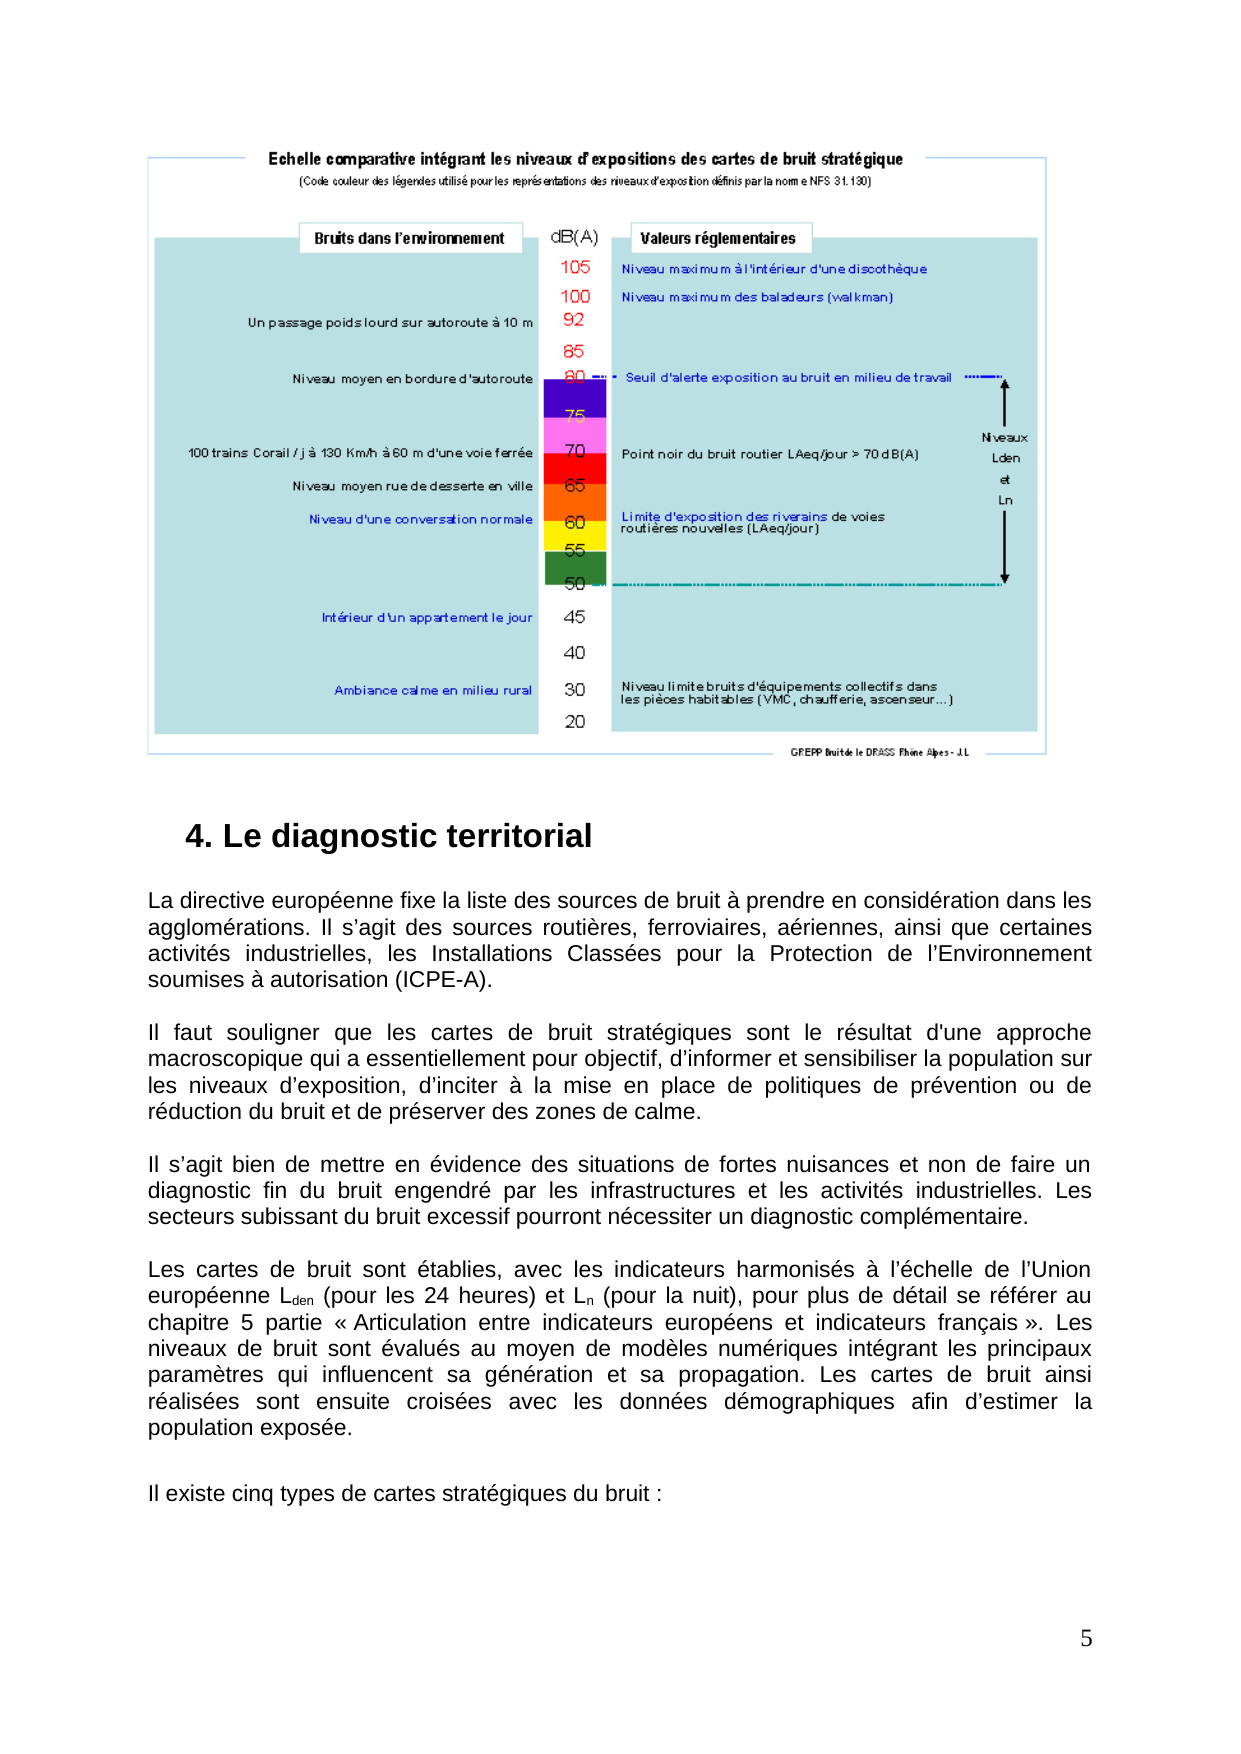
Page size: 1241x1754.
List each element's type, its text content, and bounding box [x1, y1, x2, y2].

text La directive européenne fixe la liste des sources de bruit à prendre en considération dans les agglomérations. Il s’agit des sources routières, ferroviaires, aériennes, ainsi que certaines activités industrielles, les Installations Classées pour la Protection de l’Environnement soumises à autorisation (ICPE-A). [148, 887, 1093, 992]
text Il existe cinq types de cartes stratégiques du bruit : [148, 1480, 1093, 1506]
picture [147, 147, 1048, 765]
text Il s’agit bien de mettre en évidence des situations de fortes nuisances et non de faire un diagnostic fin du bruit engendré par les infrastructures et les activités industrielles. Les secteurs subissant du bruit excessif pourront nécessiter un diagnostic complémentaire. [148, 1151, 1093, 1230]
subtitle Le diagnostic territorial [185, 816, 1093, 854]
text Les cartes de bruit sont établies, avec les indicateurs harmonisés à l’échelle de l’Union européenne Lden (pour les 24 heures) et Ln (pour la nuit), pour plus de détail se référer au chapitre 5 partie « Articulation entre indicateurs européens et indicateurs français ». Les niveaux de bruit sont évalués au moyen de modèles numériques intégrant les principaux paramètres qui influencent sa génération et sa propagation. Les cartes de bruit ainsi réalisées sont ensuite croisées avec les données démographiques afin d’estimer la population exposée. [148, 1256, 1093, 1441]
text Il faut souligner que les cartes de bruit stratégiques sont le résultat d'une approche macroscopique qui a essentiellement pour objectif, d’informer et sensibiliser la population sur les niveaux d’exposition, d’inciter à la mise en place de politiques de prévention ou de réduction du bruit et de préserver des zones de calme. [148, 1019, 1093, 1124]
